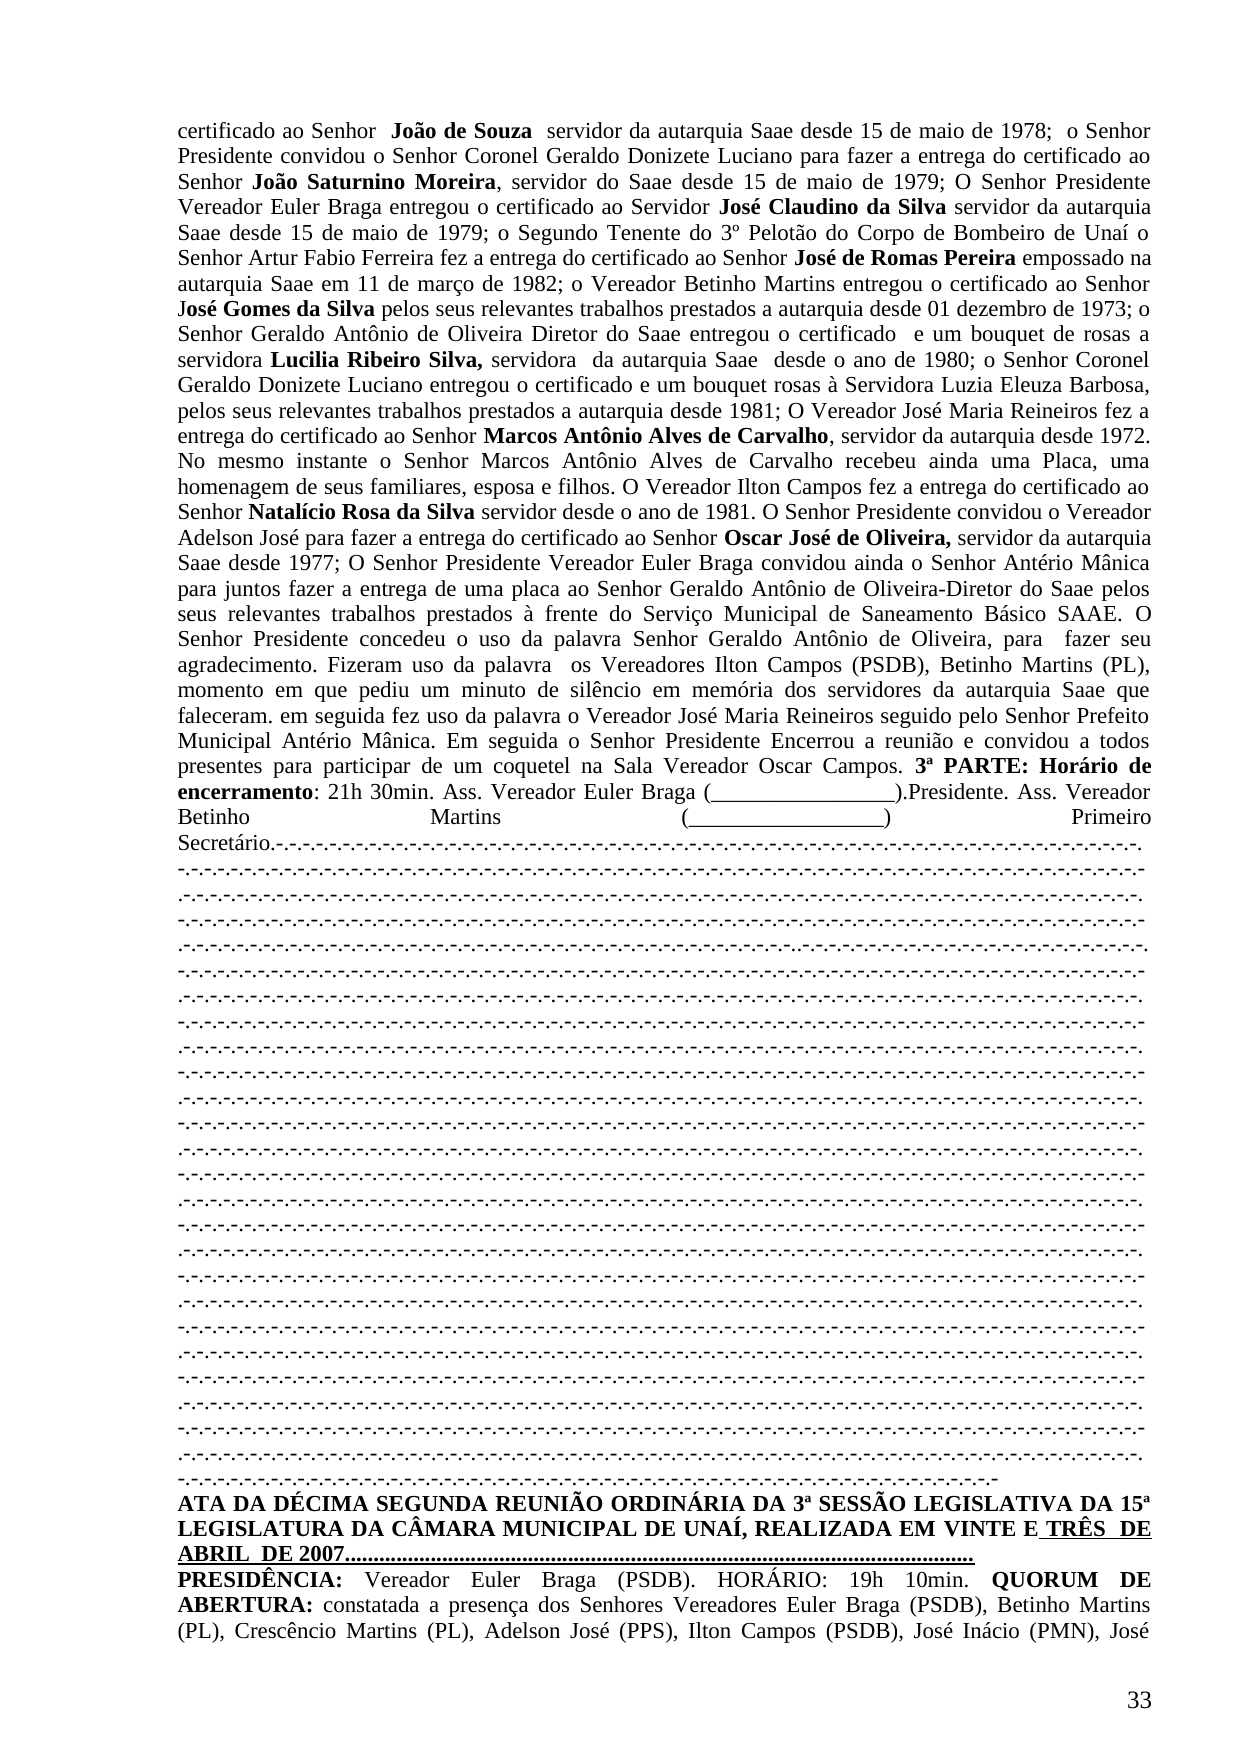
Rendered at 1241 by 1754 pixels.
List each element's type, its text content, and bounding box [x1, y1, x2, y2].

text PRESIDÊNCIA: Vereador Euler Braga (PSDB). HORÁRIO: 19h 10min. QUORUM DE ABERTURA: constatada a presença dos Senhores Vereadores Euler Braga (PSDB), Betinho Martins (PL), Crescêncio Martins (PL), Adelson José (PPS), Ilton Campos (PSDB), José Inácio (PMN), José [177, 1567, 1152, 1643]
text ATA DA DÉCIMA SEGUNDA REUNIÃO ORDINÁRIA DA 3ª SESSÃO LEGISLATIVA DA 15ª LEGISLATURA DA CÂMARA MUNICIPAL DE UNAÍ, REALIZADA EM VINTE E TRÊS DE ABRIL DE 2007.............................................................................................................. [177, 1491, 1152, 1567]
text certificado ao Senhor João de Souza servidor da autarquia Saae desde 15 de maio de 1978; o Senhor Presidente convidou o Senhor Coronel Geraldo Donizete Luciano para fazer a entrega do certificado ao Senhor João Saturnino Moreira, servidor do Saae desde 15 de maio de 1979; O Senhor Presidente Vereador Euler Braga entregou o certificado ao Servidor José Claudino da Silva servidor da autarquia Saae desde 15 de maio de 1979; o Segundo Tenente do 3º Pelotão do Corpo de Bombeiro de Unaí o Senhor Artur Fabio Ferreira fez a entrega do certificado ao Senhor José de Romas Pereira empossado na autarquia Saae em 11 de março de 1982; o Vereador Betinho Martins entregou o certificado ao Senhor José Gomes da Silva pelos seus relevantes trabalhos prestados a autarquia desde 01 dezembro de 1973; o Senhor Geraldo Antônio de Oliveira Diretor do Saae entregou o certificado e um bouquet de rosas a servidora Lucilia Ribeiro Silva, servidora da autarquia Saae desde o ano de 1980; o Senhor Coronel Geraldo Donizete Luciano entregou o certificado e um bouquet rosas à Servidora Luzia Eleuza Barbosa, pelos seus relevantes trabalhos prestados a autarquia desde 1981; O Vereador José Maria Reineiros fez a entrega do certificado ao Senhor Marcos Antônio Alves de Carvalho, servidor da autarquia desde 1972. No mesmo instante o Senhor Marcos Antônio Alves de Carvalho recebeu ainda uma Placa, uma homenagem de seus familiares, esposa e filhos. O Vereador Ilton Campos fez a entrega do certificado ao Senhor Natalício Rosa da Silva servidor desde o ano de 1981. O Senhor Presidente convidou o Vereador Adelson José para fazer a entrega do certificado ao Senhor Oscar José de Oliveira, servidor da autarquia Saae desde 1977; O Senhor Presidente Vereador Euler Braga convidou ainda o Senhor Antério Mânica para juntos fazer a entrega de uma placa ao Senhor Geraldo Antônio de Oliveira-Diretor do Saae pelos seus relevantes trabalhos prestados à frente do Serviço Municipal de Saneamento Básico SAAE. O Senhor Presidente concedeu o uso da palavra Senhor Geraldo Antônio de Oliveira, para fazer seu agradecimento. Fizeram uso da palavra os Vereadores Ilton Campos (PSDB), Betinho Martins (PL), momento em que pediu um minuto de silêncio em memória dos servidores da autarquia Saae que faleceram. em seguida fez uso da palavra o Vereador José Maria Reineiros seguido pelo Senhor Prefeito Municipal Antério Mânica. Em seguida o Senhor Presidente Encerrou a reunião e convidou a todos presentes para participar de um coquetel na Sala Vereador Oscar Campos. 3ª PARTE: Horário de encerramento: 21h 30min. Ass. Vereador Euler Braga (________________).Presidente. Ass. Vereador Betinho Martins (_________________) Primeiro Secretário.-.-.-.-.-.-.-.-.-.-.-.-.-.-.-.-.-.-.-.-.-.-.-.-.-.-.-.-.-.-.-.-.-.-.-.-.-.-.-.-.-.-.-.-.-.-.-.-.-.-.-.-.-.-.-.-.-.-.-.-.-.-.-.-.-.-.-.-.-.-.-.-.-.-.-.-.-.-.-.-.-.-.-.-.-.-.-.-.-.-.-.-.-.-.-.-.-.-.-.-.-.-.-.-.-.-.-.-.-.-.-.-.-.-.-.-.-.-.-.-.-.-.-.-.-.-.-.-.-.-.-.-.-.-.-.-.-.-.-.-.-.-.-.-.-.-.-.-.-.-.-.-.-.-.-.-.-.-.-.-.-.-.-.-.-.-.-.-.-.-.-.-.-.-.-.-.-.-.-.-.-.-.-.-.-.-.-.-.-.-.-.-.-.-.-.-.-.-.-.-.-.-.-.-.-.-.-.-.-.-.-.-.-.-.-.-.-.-.-.-.-.-.-.-.-.-.-.-.-.-.-.-.-.-.-.-.-.-.-.-.-.-.-.-.-.-.-.-.-.-.-.-.-.-.-.-.-.-.-.-.-.-.-.-.-.-.-.-.-.-.-.-.-.-.-.-.-.-.-.-.-.-.-.-.-.-.-.-.-.-.-.-.-.-.-.-.-.-.-.-.-.-.-.-.-.-.-.-.-.-.-.-.-.-.-.-.-.-.-.-.-.-.-.-.-.-.-.-.-..-.-.-.-.-.-.-.-.-.-.-.-.-.-.-.-.-.-.-.-.-.-.-.-.-.-.-.-.-.-.-.-.-.-.-.-.-.-.-.-.-.-.-.-.-.-.-.-.-.-.-.-.-.-.-.-.-.-.-.-.-.-.-.-.-.-.-.-.-.-.-.-.-.-.-.-.-.-.-.-.-.-.-.-.-.-.-.-.-.-.-.-.-.-.-.-.-.-.-.-.-.-.-.-.-.-.-.-.-.-.-.-.-.-.-.-.-.-.-.-.-.-.-.-.-.-.-.-.-.-.-.-.-.-.-.-.-.-.-.-.-.-.-.-.-.-.-.-.-.-.-.-.-.-.-.-.-.-.-.-.-.-.-.-.-.-.-.-.-.-.-.-.-.-.-.-.-.-.-.-.-.-.-.-.-.-.-.-.-.-.-.-.-.-.-.-.-.-.-.-.-.-.-.-.-.-.-.-.-.-.-.-.-.-.-.-.-.-.-.-.-.-.-.-.-.-.-.-.-.-.-.-.-.-.-.-.-.-.-.-.-.-.-.-.-.-.-.-.-.-.-.-.-.-.-.-.-.-.-.-.-.-.-.-.-.-.-.-.-.-.-.-.-.-.-.-.-.-.-.-.-.-.-.-.-.-.-.-.-.-.-.-.-.-.-.-.-.-.-.-.-.-.-.-.-.-.-.-.-.-.-.-.-.-.-.-.-.-.-.-.-.-.-.-.-.-.-.-.-.-.-.-.-.-.-.-.-.-.-.-.-.-.-.-.-.-.-.-.-.-.-.-.-.-.-.-.-.-.-.-.-.-.-.-.-.-.-.-.-.-.-.-.-.-.-.-.-.-.-.-.-.-.-.-.-.-.-.-.-.-.-.-.-.-.-.-.-.-.-.-.-.-.-.-.-.-.-.-.-.-.-.-.-.-.-.-.-.-.-.-.-.-.-.-.-.-.-.-.-.-.-.-.-.-.-.-.-.-.-.-.-.-.-.-.-.-.-.-.-.-.-.-.-.-.-.-.-.-.-.-.-.-.-.-.-.-.-.-.-.-.-.-.-.-.-.-.-.-.-.-.-.-.-.-.-.-.-.-.-.-.-.-.-.-.-.-.-.-.-.-.-.-.-.-.-.-.-.-.-.-.-.-.-.-.-.-.-.-.-.-.-.-.-.-.-.-.-.-.-.-.-.-.-.-.-.-.-.-.-.-.-.-.-.-.-.-.-.-.-.-.-.-.-.-.-.-.-.-.-.-.-.-.-.-.-.-.-.-.-.-.-.-.-.-.-.-.-.-.-.-.-.-.-.-.-.-.-.-.-.-.-.-.-.-.-.-.-.-.-.-.-.-.-.-.-.-.-.-.-.-.-.-.-.-.-.-.-.-.-.-.-.-.-.-.-.-.-.-.-.-.-.-.-.-.-.-.-.-.-.-.-.-.-.-.-.-.-.-.-.-.-.-.-.-.-.-.-.-.-.-.-.-.-.-.-.-.-.-.-.-.-.-.-.-.-.-.-.-.-.-.-.-.-.-.-.-.-.-.-.-.-.-.-.-.-.-.-.-.-.-.-.-.-.-.-.-.-.-.-.-.-.-.-.-.-.-.-.-.-.-.-.-.-.-.-.-.-.-.-.-.-.-.-.-.-.-.-.-.-.-.-.-.-.-.-.-.-.-.-.-.-.-.-.-.-.-.-.-.-.-.-.-.-.-.-.-.-.-.-.-.-.-.-.-.-.-.-.-.-.-.-.-.-.-.-.-.-.-.-.-.-.-.-.-.-.-.-.-.-.-.-.-.-.-.-.-.-.-.-.-.-.-.-.-.-.-.-.-.-.-.-.-.-.-.-.-.-.-.-.-.-.-.-.-.-.-.-.-.-.-.-.-.-.-.-.-.-.-.-.-.-.-.-.-.-.-.-.-.-.-.-.-.-.-.-.-.-.-.-.-.-.-.-.-.-.-.-.-.-.-.-.-.-.-.-.-.-.-.-.-.-.-.-.-.-.-.-.-.-.-.-.-.-.-.-.-.-.-.-.-.-.-.-.-.-.-.-.-.-.-.-.-.-.-.-.-.-.-.-.-.-.-.-.-.-.-.-.-.-.-.-.-.-.-.-.-.-.-.-.-.-.-.-.-.-.-.-.-.-.-.-.-.-.-.-.-.-.-.-.-.-.-.-.-.-.-.-.-.-.-.-.-.-.-.-.-.-.-.-.-.-.-.-.-.-.-.-.-.-.-.-.-.-.-.-.-.-.-.-.-.-.-.-.-.-.-.-.-.-.-.-.-.-.-.-.-.-.-.-.-.-.-.-.-.-.-.-.-.-.-.-.-.-.-.-.-.-.-.-.-.-.-.-.-.-.-.-.-.-.-.-.-.-.-.-.-.-.-.-.-.-.-.-.-.-.-.-.-.-.-.-.-.-.-.-.-.-.-.-.-.-.-.-.-.-.-.-.-.-.-.-.-.-.-.-.-.-.-.-.-.-.-.-.-.-.-.-.-.-.-.-.-.-.-.-.-.-.-.-.-.-.-.-.-.-.-.-.-.-.-.-.-.-.-.-.-.-.-.-.-.-.-.-.-.-.-.-.-.-.-.-.-.-.-.-.-.-.-.-.-.-.-.-.-.-.-.-.-.-.-.-.-.-.-.-.-.-.-.-.-.-.-.-.-.-.-.-.-.-.-.-.-.-.-.-.-.-.-.-.-.-.-.-.-.-.-.-.-.-.-.-.-.-.-.-.-.-.-.-.-.-.-.-.-.-.-.-.-.-.-.-.-.-.-.-.-.-.-.-.-.-.-.-.-.-.-.-.-.-.-.-.-.-.-.-.-.-.-.-.-.-.-.-.-.-.-.-.-.-.-.-.-.-.-.-.-.-.-.-.-.-.-.-.-.-.-.-.-.-.-.-.-.-.-.-.-.-.-.-.-.-.-.-.-.-.-.-.-.-.-.-.-.-.-.-.-.-.-.-.-.-.-.-.-.-.-.-.-.-.-.-.-.-.-.-.-.-.-.-.-.-.-.-.-.-.-.-.-.-.-.-.-.-.-.-.-.-.-.-.-.-.-.-.-.-.-.-.-.-.-.-.-.-.-.-.-.-.-.-.-.-.-.-.-.-.-.-.-.-.-.-.-.-.-.-.-.-.-.-.-.-.-.-.-.-.-.-.-.-.-.-.-.-.-.-.-.-.-.-.-.-.-.-.-.-.-.-.-.-.-.-.-.-.-.-.-.-.-.-.-.-.-.-.-.-.-.-.-.-.-.-.-.-.-.-.-.-.-.-.-.-.-.-.-.-.-.-.-.-.-.-.-.-.-.-.-.-.-.-.-.-.-.-.-.-.-.-.-.-.-.-.-.-.-.-.-.-.-.-.-.-.-.-.-.-.-.-.-.-.-.-.-.-.-.-.-.-.-.-.-.-.-.-.-.-.-.-.- [177, 118, 1152, 1491]
